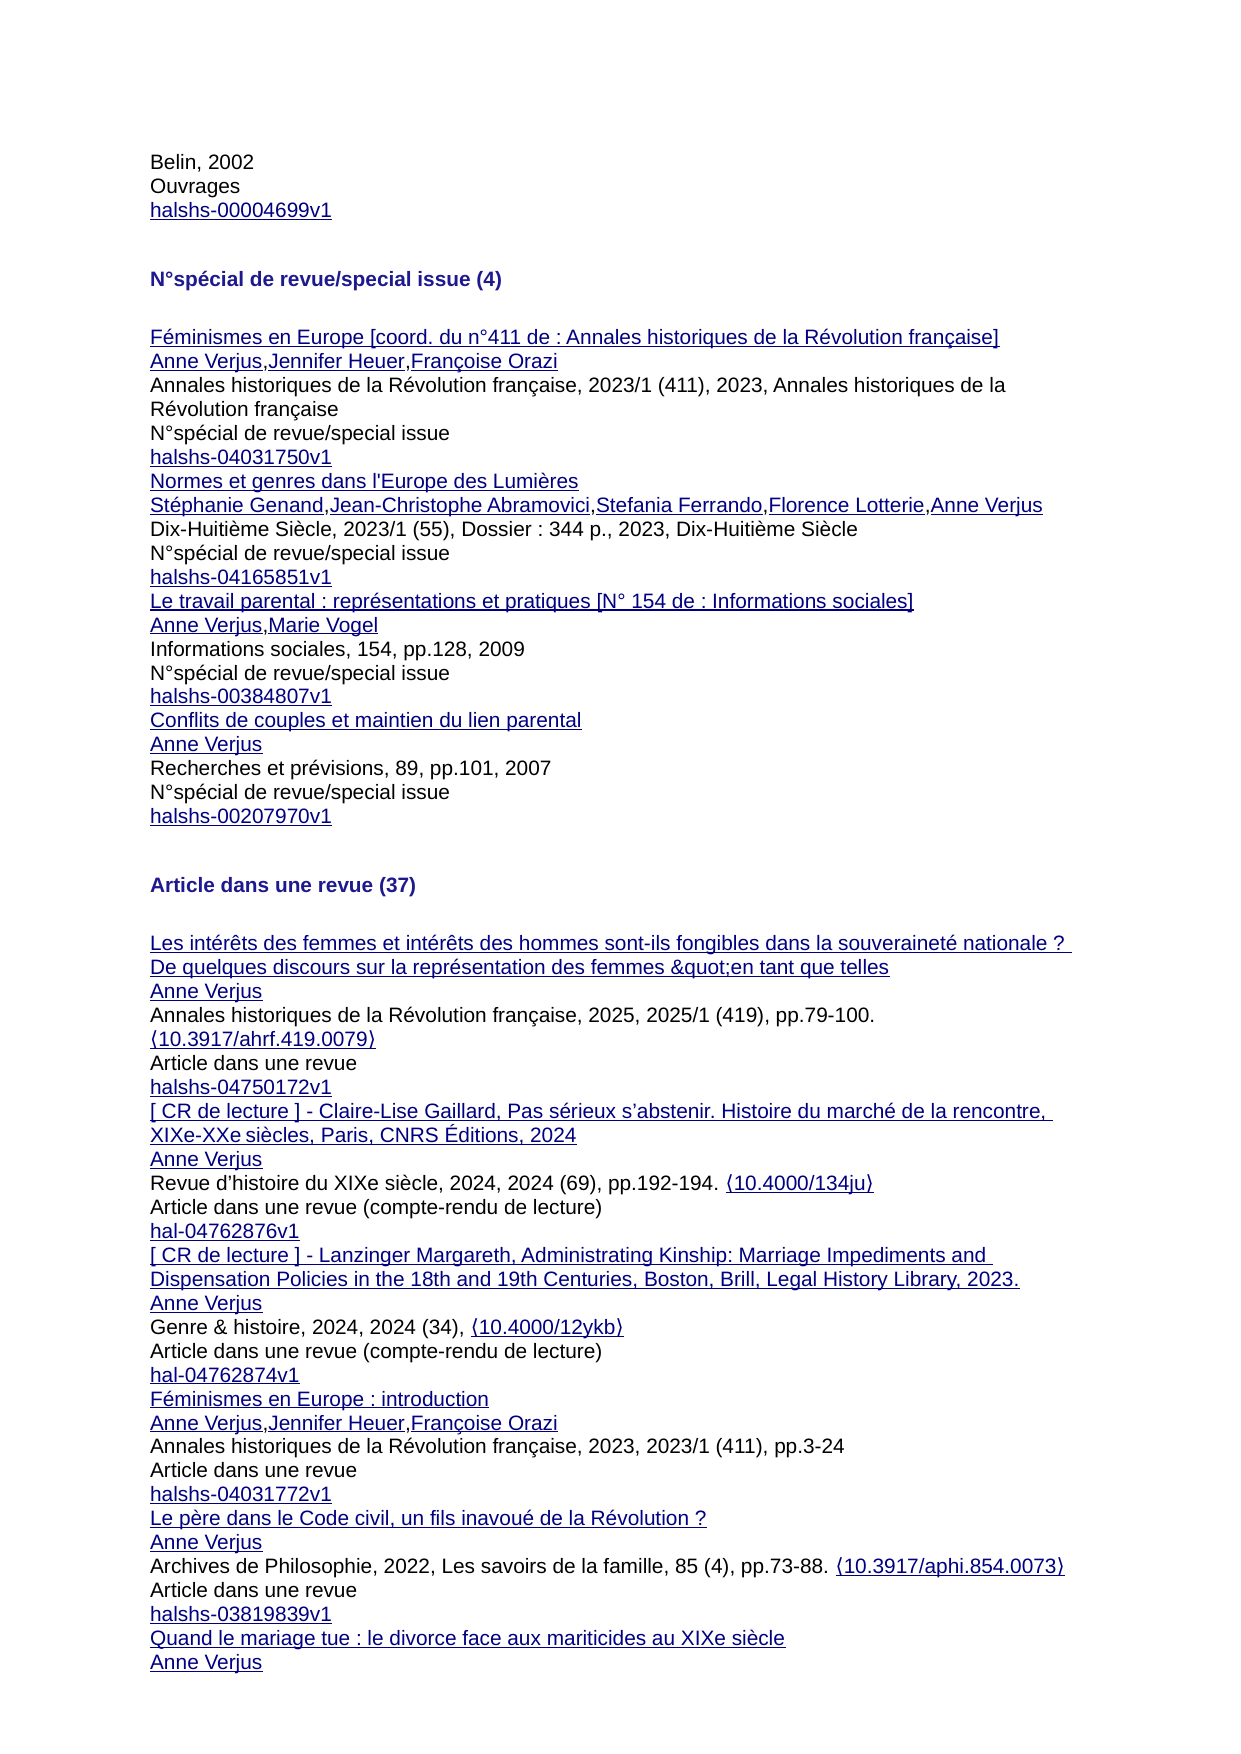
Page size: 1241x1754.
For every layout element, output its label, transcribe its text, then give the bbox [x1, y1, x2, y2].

table_cell Conflits de couples et maintien du lien parental Anne Verjus Recherches et prévisions, 89, pp.101, 2007 N°spécial de revue/special issue halshs-00207970v1 [150, 708, 1090, 828]
table_cell Quand le mariage tue : le divorce face aux mariticides au XIXe siècle Anne Verjus [150, 1626, 1090, 1674]
table_header Les intérêts des femmes et intérêts des hommes sont-ils fongibles dans la souveraineté nationale ? De quelques discours sur la représentation des femmes &quot;en tant que telles Anne Verjus Annales historiques de la Révolution française, 2025, 2025/1 (419), pp.79-100. ⟨10.3917/ahrf.419.0079⟩ Article dans une revue halshs-04750172v1 [150, 931, 1090, 1099]
table_cell Féminismes en Europe : introduction Anne Verjus,Jennifer Heuer,Françoise Orazi Annales historiques de la Révolution française, 2023, 2023/1 (411), pp.3-24 Article dans une revue halshs-04031772v1 [150, 1386, 1090, 1506]
subtitle Article dans une revue (37) [150, 873, 1090, 897]
table_cell Le travail parental : représentations et pratiques [N° 154 de : Informations sociales] Anne Verjus,Marie Vogel Informations sociales, 154, pp.128, 2009 N°spécial de revue/special issue halshs-00384807v1 [150, 589, 1090, 708]
table_cell [ CR de lecture ] - Claire-Lise Gaillard, Pas sérieux s’abstenir. Histoire du marché de la rencontre, XIXe-XXe siècles, Paris, CNRS Éditions, 2024 Anne Verjus Revue d’histoire du XIXe siècle, 2024, 2024 (69), pp.192-194. ⟨10.4000/134ju⟩ Article dans une revue (compte-rendu de lecture) hal-04762876v1 [150, 1099, 1090, 1243]
table_header Féminismes en Europe [coord. du n°411 de : Annales historiques de la Révolution française] Anne Verjus,Jennifer Heuer,Françoise Orazi Annales historiques de la Révolution française, 2023/1 (411), 2023, Annales historiques de la Révolution française N°spécial de revue/special issue halshs-04031750v1 [150, 325, 1090, 469]
table_cell Le père dans le Code civil, un fils inavoué de la Révolution ? Anne Verjus Archives de Philosophie, 2022, Les savoirs de la famille, 85 (4), pp.73-88. ⟨10.3917/aphi.854.0073⟩ Article dans une revue halshs-03819839v1 [150, 1506, 1090, 1626]
table_cell [ CR de lecture ] - Lanzinger Margareth, Administrating Kinship: Marriage Impediments and Dispensation Policies in the 18th and 19th Centuries, Boston, Brill, Legal History Library, 2023. Anne Verjus Genre & histoire, 2024, 2024 (34), ⟨10.4000/12ykb⟩ Article dans une revue (compte-rendu de lecture) hal-04762874v1 [150, 1243, 1090, 1386]
table_cell Belin, 2002 Ouvrages halshs-00004699v1 [150, 150, 1090, 222]
table_cell Normes et genres dans l'Europe des Lumières Stéphanie Genand,Jean-Christophe Abramovici,Stefania Ferrando,Florence Lotterie,Anne Verjus Dix-Huitième Siècle, 2023/1 (55), Dossier : 344 p., 2023, Dix-Huitième Siècle N°spécial de revue/special issue halshs-04165851v1 [150, 469, 1090, 588]
subtitle N°spécial de revue/special issue (4) [150, 267, 1090, 291]
